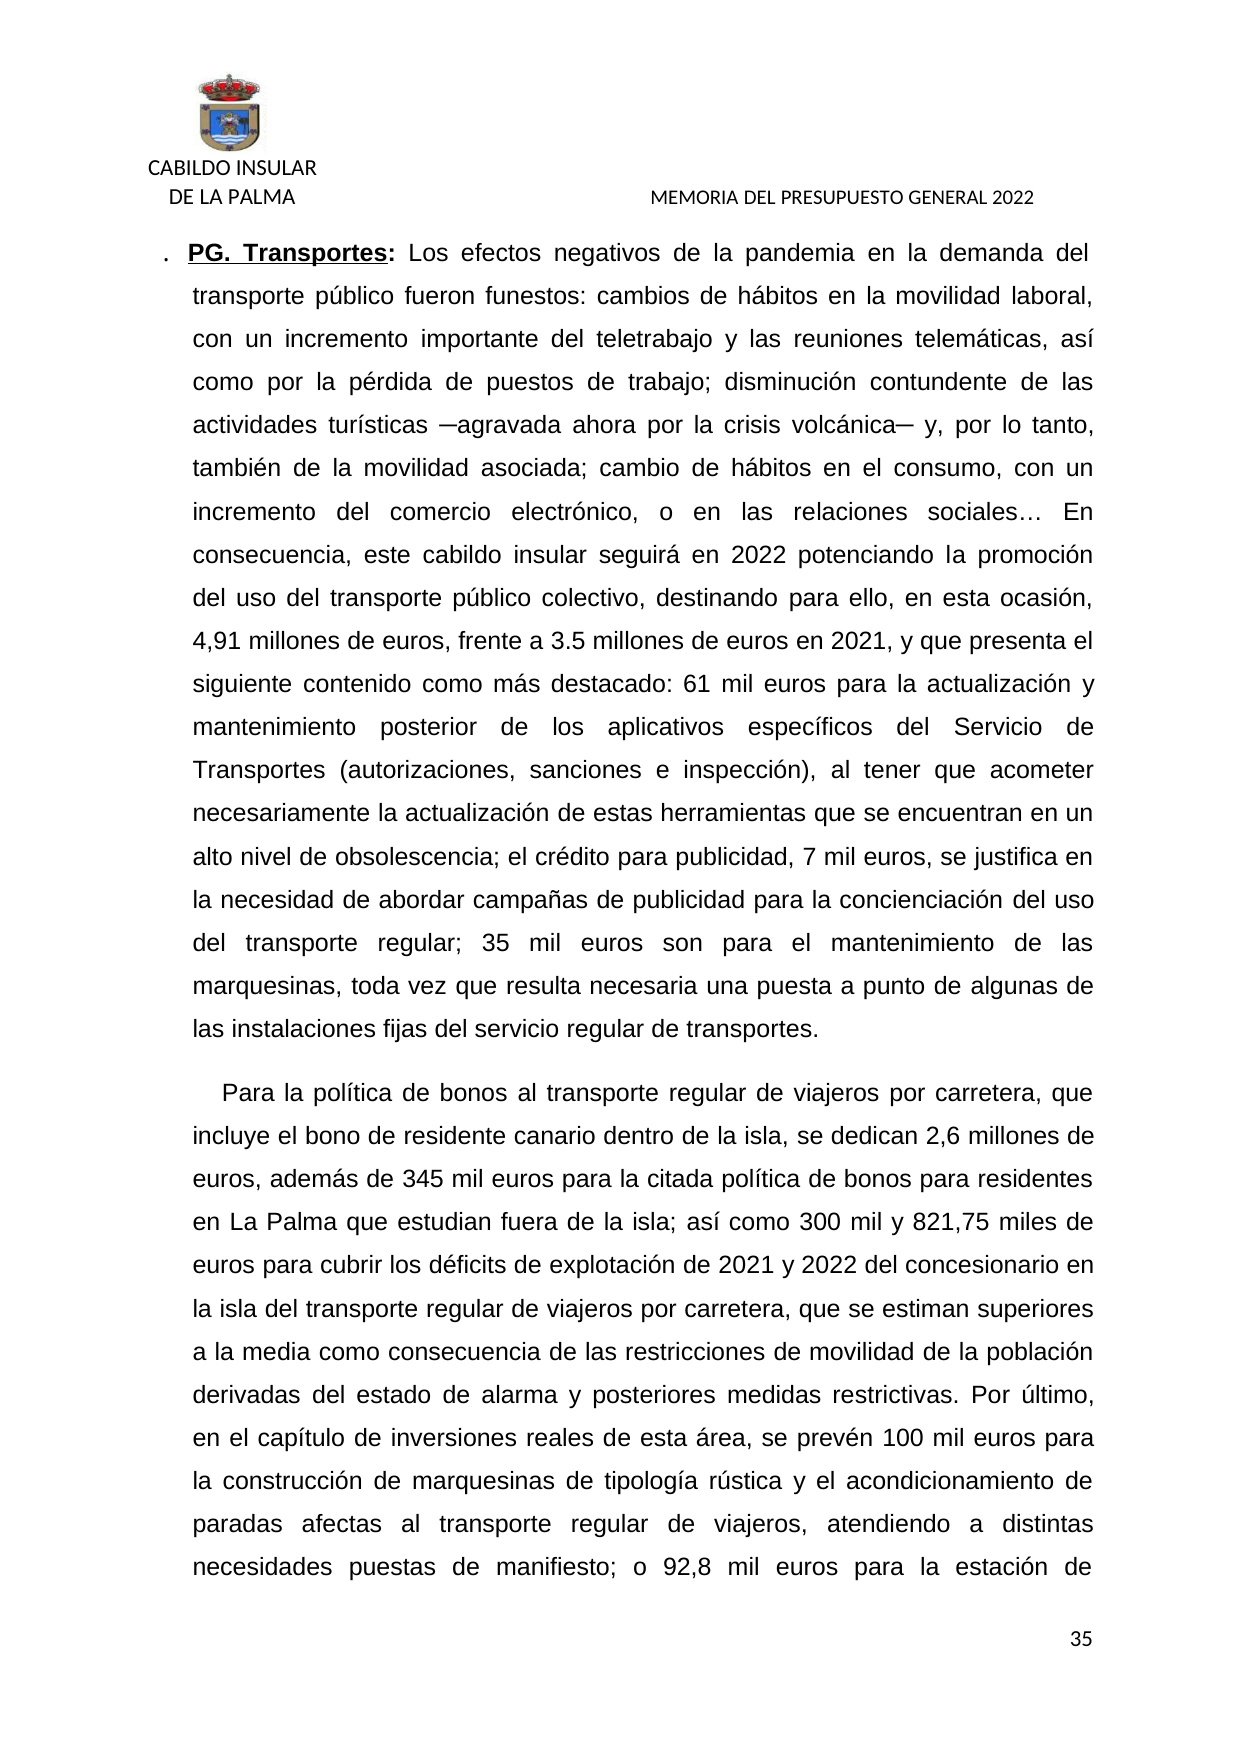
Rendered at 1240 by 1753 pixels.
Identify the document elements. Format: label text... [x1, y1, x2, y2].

text las instalaciones fijas del servicio regular de transportes. [192, 1014, 1229, 1043]
text también de la movilidad asociada; cambio de hábitos en el consumo, con un [192, 453, 1229, 482]
text 35 [1069, 1623, 1229, 1653]
text euros para cubrir los déficits de explotación de 2021 y 2022 del concesionario en [192, 1251, 1229, 1280]
text la construcción de marquesinas de tipología rústica y el acondicionamiento de [192, 1466, 1229, 1495]
text incremento del comercio electrónico, o en las relaciones sociales… En [192, 497, 1229, 526]
text . PG. Transportes: Los efectos negativos de la pandemia en la demanda del [163, 238, 1229, 267]
text con un incremento importante del teletrabajo y las reuniones telemáticas, así [192, 324, 1229, 353]
text actividades turísticas ─agravada ahora por la crisis volcánica─ y, por lo tanto, [192, 411, 1229, 439]
text mantenimiento posterior de los aplicativos específicos del Servicio de [192, 712, 1229, 741]
text CABILDO INSULAR [148, 152, 1229, 181]
text paradas afectas al transporte regular de viajeros, atendiendo a distintas [192, 1509, 1229, 1538]
text alto nivel de obsolescencia; el crédito para publicidad, 7 mil euros, se justifica en [192, 842, 1229, 871]
text la necesidad de abordar campañas de publicidad para la concienciación del uso [192, 885, 1229, 914]
text transporte público fueron funestos: cambios de hábitos en la movilidad laboral, [192, 281, 1229, 310]
text la isla del transporte regular de viajeros por carretera, que se estiman superiores [192, 1294, 1229, 1323]
text necesariamente la actualización de estas herramientas que se encuentran en un [192, 799, 1229, 828]
text siguiente contenido como más destacado: 61 mil euros para la actualización y [192, 669, 1229, 698]
text consecuencia, este cabildo insular seguirá en 2022 potenciando la promoción [192, 540, 1229, 569]
text necesidades puestas de manifiesto; o 92,8 mil euros para la estación de [192, 1553, 1229, 1582]
text del transporte regular; 35 mil euros son para el mantenimiento de las [192, 928, 1229, 957]
text en La Palma que estudian fuera de la isla; así como 300 mil y 821,75 miles de [192, 1208, 1229, 1237]
text a la media como consecuencia de las restricciones de movilidad de la población [192, 1337, 1229, 1366]
text marquesinas, toda vez que resulta necesaria una puesta a punto de algunas de [192, 971, 1229, 1000]
text 4,91 millones de euros, frente a 3.5 millones de euros en 2021, y que presenta el [192, 626, 1229, 655]
text incluye el bono de residente canario dentro de la isla, se dedican 2,6 millones de [192, 1121, 1229, 1150]
text como por la pérdida de puestos de trabajo; disminución contundente de las [192, 367, 1229, 396]
text en el capítulo de inversiones reales de esta área, se prevén 100 mil euros para [192, 1423, 1229, 1452]
text euros, además de 345 mil euros para la citada política de bonos para residentes [192, 1164, 1229, 1193]
text Para la política de bonos al transporte regular de viajeros por carretera, que [222, 1078, 1229, 1107]
text del uso del transporte público colectivo, destinando para ello, en esta ocasión, [192, 583, 1229, 612]
text Transportes (autorizaciones, sanciones e inspección), al tener que acometer [192, 756, 1229, 784]
text derivadas del estado de alarma y posteriores medidas restrictivas. Por último, [192, 1380, 1229, 1409]
text DE LA PALMA MEMORIA DEL PRESUPUESTO GENERAL 2022 [168, 181, 1229, 210]
